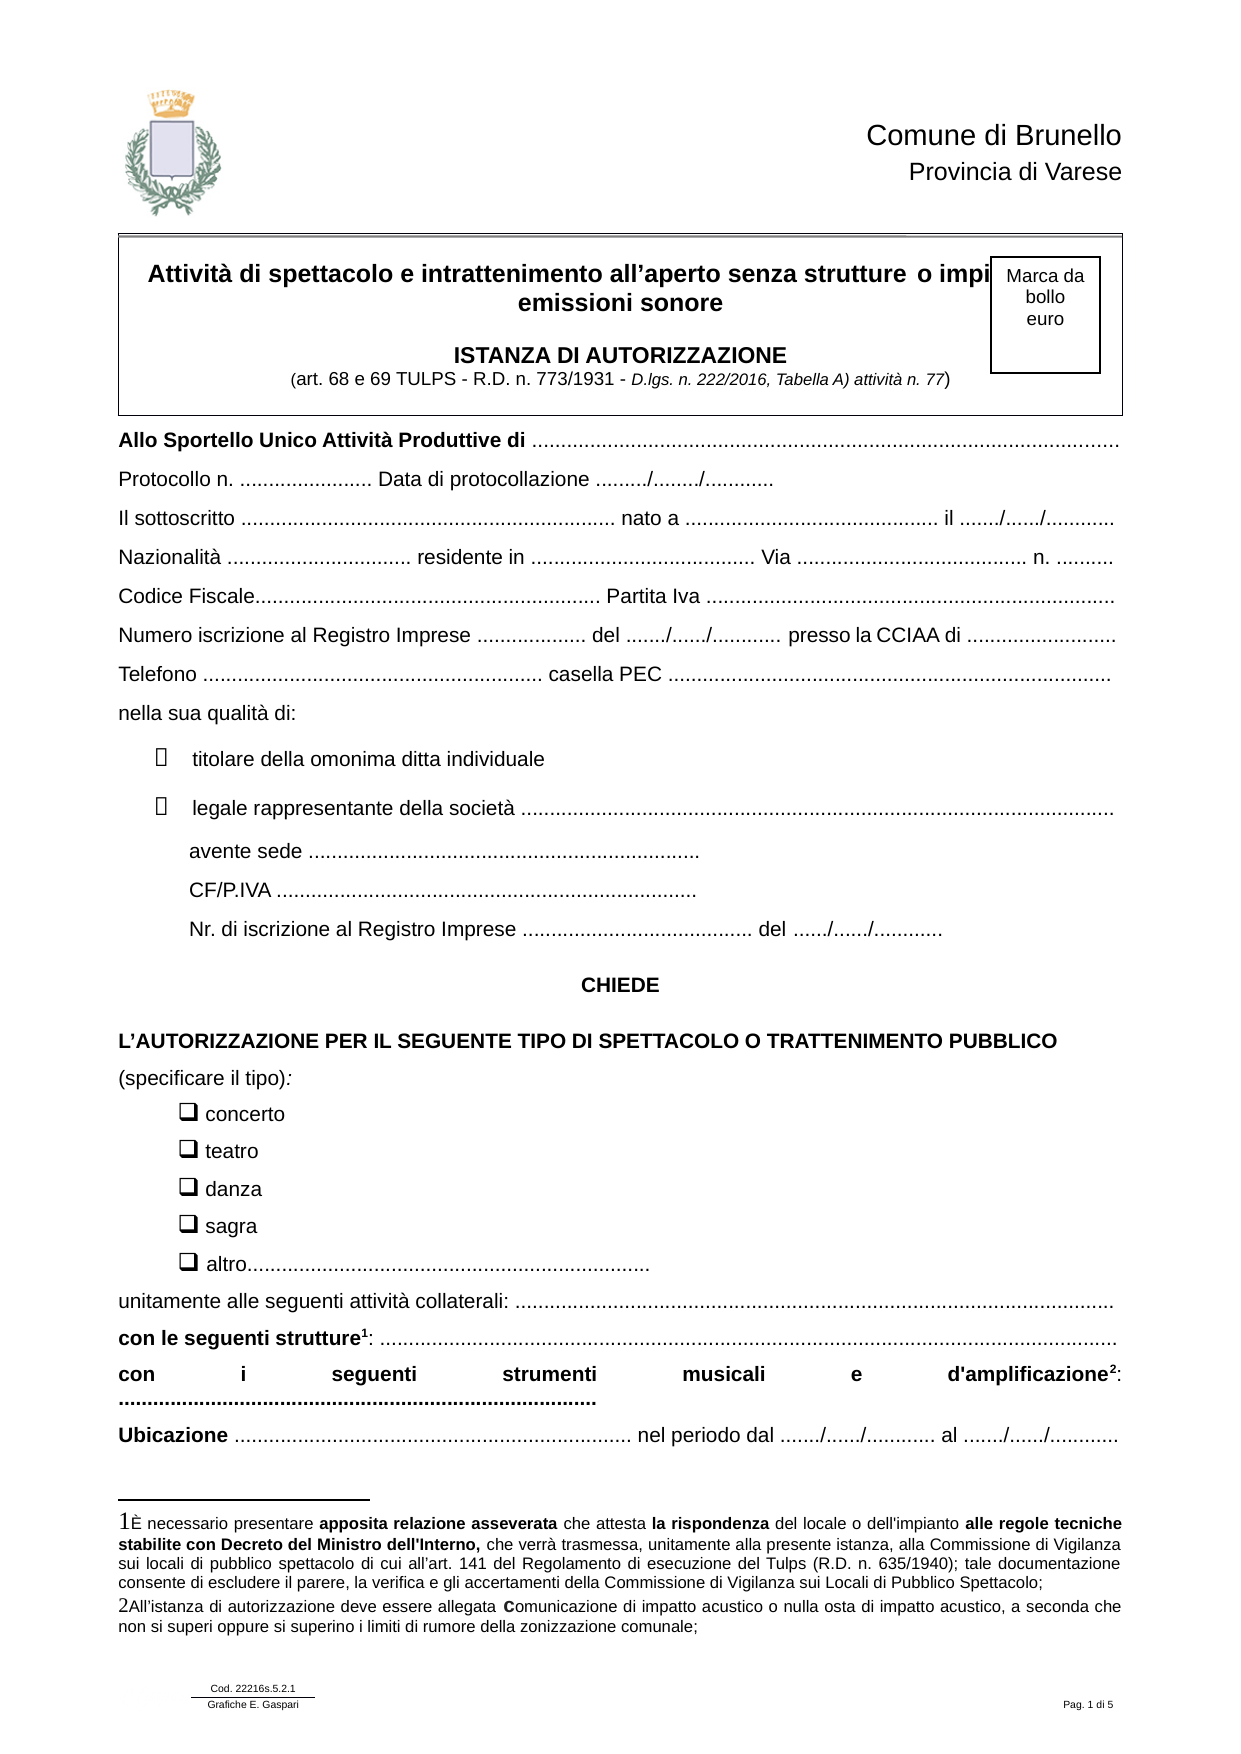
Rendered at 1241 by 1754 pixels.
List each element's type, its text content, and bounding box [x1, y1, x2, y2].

text nella sua qualità di: [118, 700, 1122, 724]
text  concerto [177, 1102, 1122, 1127]
text Ubicazione ..................................................................... nel periodo dal ......./....../............ al ......./....../............ [118, 1423, 1122, 1447]
text CF/P.IVA ......................................................................... [189, 878, 1122, 902]
text L’AUTORIZZAZIONE PER IL SEGUENTE TIPO DI SPETTACOLO O TRATTENIMENTO PUBBLICO [118, 1029, 1122, 1053]
text Il sottoscritto ................................................................. nato a ............................................ il ......./....../............ [118, 506, 1122, 530]
text Numero iscrizione al Registro Imprese ................... del ......./....../............ presso la CCIAA di .......................... [118, 623, 1122, 647]
text È necessario presentare apposita relazione asseverata che attesta la rispondenza del locale o dell'impianto alle regole tecniche stabilite con Decreto del Ministro dell'Interno, che verrà trasmessa, unitamente alla presente istanza, alla Commissione di Vigilanza sui locali di pubblico spettacolo di cui all’art. 141 del Regolamento di esecuzione del Tulps (R.D. n. 635/1940); tale documentazione consente di escludere il parere, la verifica e gli accertamenti della Commissione di Vigilanza sui Locali di Pubblico Spettacolo; [118, 1506, 1122, 1592]
text avente sede .................................................................... [189, 839, 1122, 863]
picture [122, 87, 224, 219]
text  teatro [177, 1139, 1122, 1164]
text Nazionalità ................................ residente in ....................................... Via ........................................ n. .......... [118, 545, 1122, 569]
text All’istanza di autorizzazione deve essere allegata comunicazione di impatto acustico o nulla osta di impatto acustico, a seconda che non si superi oppure si superino i limiti di rumore della zonizzazione comunale; [118, 1592, 1122, 1636]
text  legale rappresentante della società ....................................................................................................... [153, 789, 1122, 823]
text Telefono ........................................................... casella PEC ............................................................................. [118, 661, 1122, 685]
text CHIEDE [118, 973, 1122, 997]
text  titolare della omonima ditta individuale [153, 739, 1122, 773]
text Protocollo n. ....................... Data di protocollazione ........./......../............ [118, 467, 1122, 491]
text Nr. di iscrizione al Registro Imprese ........................................ del ....../....../............ [189, 917, 1122, 941]
text (specificare il tipo): [118, 1065, 1122, 1089]
text con le seguenti strutture: ................................................................................................................................ [118, 1326, 1122, 1350]
text Allo Sportello Unico Attività Produttive di [118, 428, 1122, 452]
text  danza [177, 1177, 1122, 1202]
text Provincia di Varese [224, 157, 1122, 185]
text  altro...................................................................... [177, 1252, 1122, 1277]
text Comune di Brunello [224, 118, 1122, 152]
text Codice Fiscale............................................................ Partita Iva ....................................................................... [118, 584, 1122, 608]
text con i seguenti strumenti musicali e d'amplificazione: ................................................................................... [118, 1362, 1122, 1410]
text  sagra [177, 1214, 1122, 1239]
text unitamente alle seguenti attività collaterali: ........................................................................................................ [118, 1289, 1122, 1313]
table_header Attività di spettacolo e intrattenimento all’aperto senza strutture o impianti, con emissioni sonore ISTANZA DI AUTORIZZAZIONE (art. 68 e 69 TULPS - R.D. n. 773/1931 - D.lgs. n. 222/2016, Tabella A) attività n. 77) [119, 238, 1122, 415]
